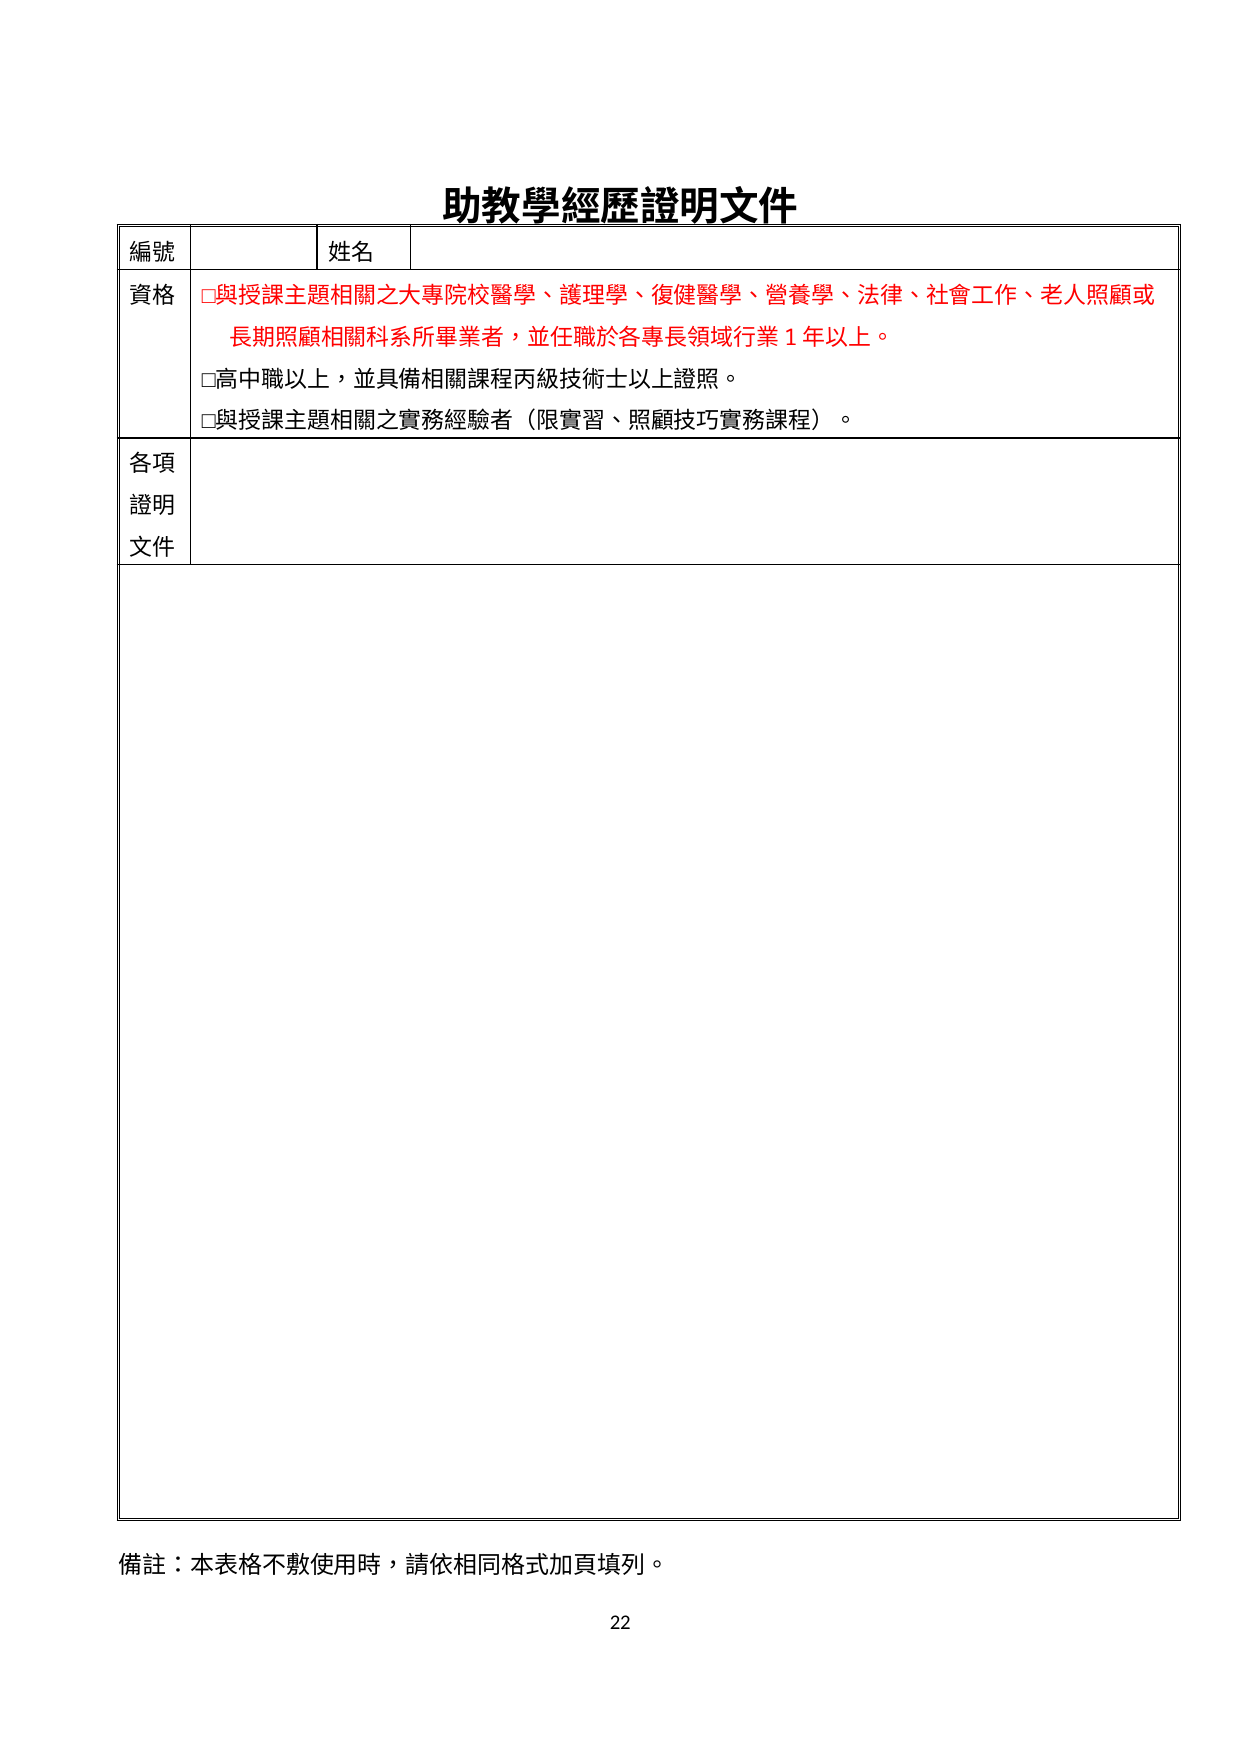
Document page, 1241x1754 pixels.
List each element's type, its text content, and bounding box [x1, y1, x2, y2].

table_header 編號 [120, 227, 190, 269]
table_header [191, 227, 316, 269]
table_header [411, 227, 1178, 269]
table_header 姓名 [318, 227, 410, 269]
table_cell [120, 565, 1178, 1518]
text 助教學經歷證明文件 [118, 161, 1122, 224]
text 備註：本表格不敷使用時，請依相同格式加頁填列。 [118, 1521, 1122, 1583]
table_cell [191, 439, 1178, 563]
table_cell 各項證明文件 [120, 439, 190, 563]
table_cell □與授課主題相關之大專院校醫學、護理學、復健醫學、營養學、法律、社會工作、老人照顧或 長期照顧相關科系所畢業者，並任職於各專長領域行業1年以上。 □高中職以上，並具備相關課程丙級技術士以上證照。 □與授課主題相關之實務經驗者（限實習、照顧技巧實務課程）。 [191, 270, 1178, 437]
table_cell 資格 [120, 270, 190, 437]
